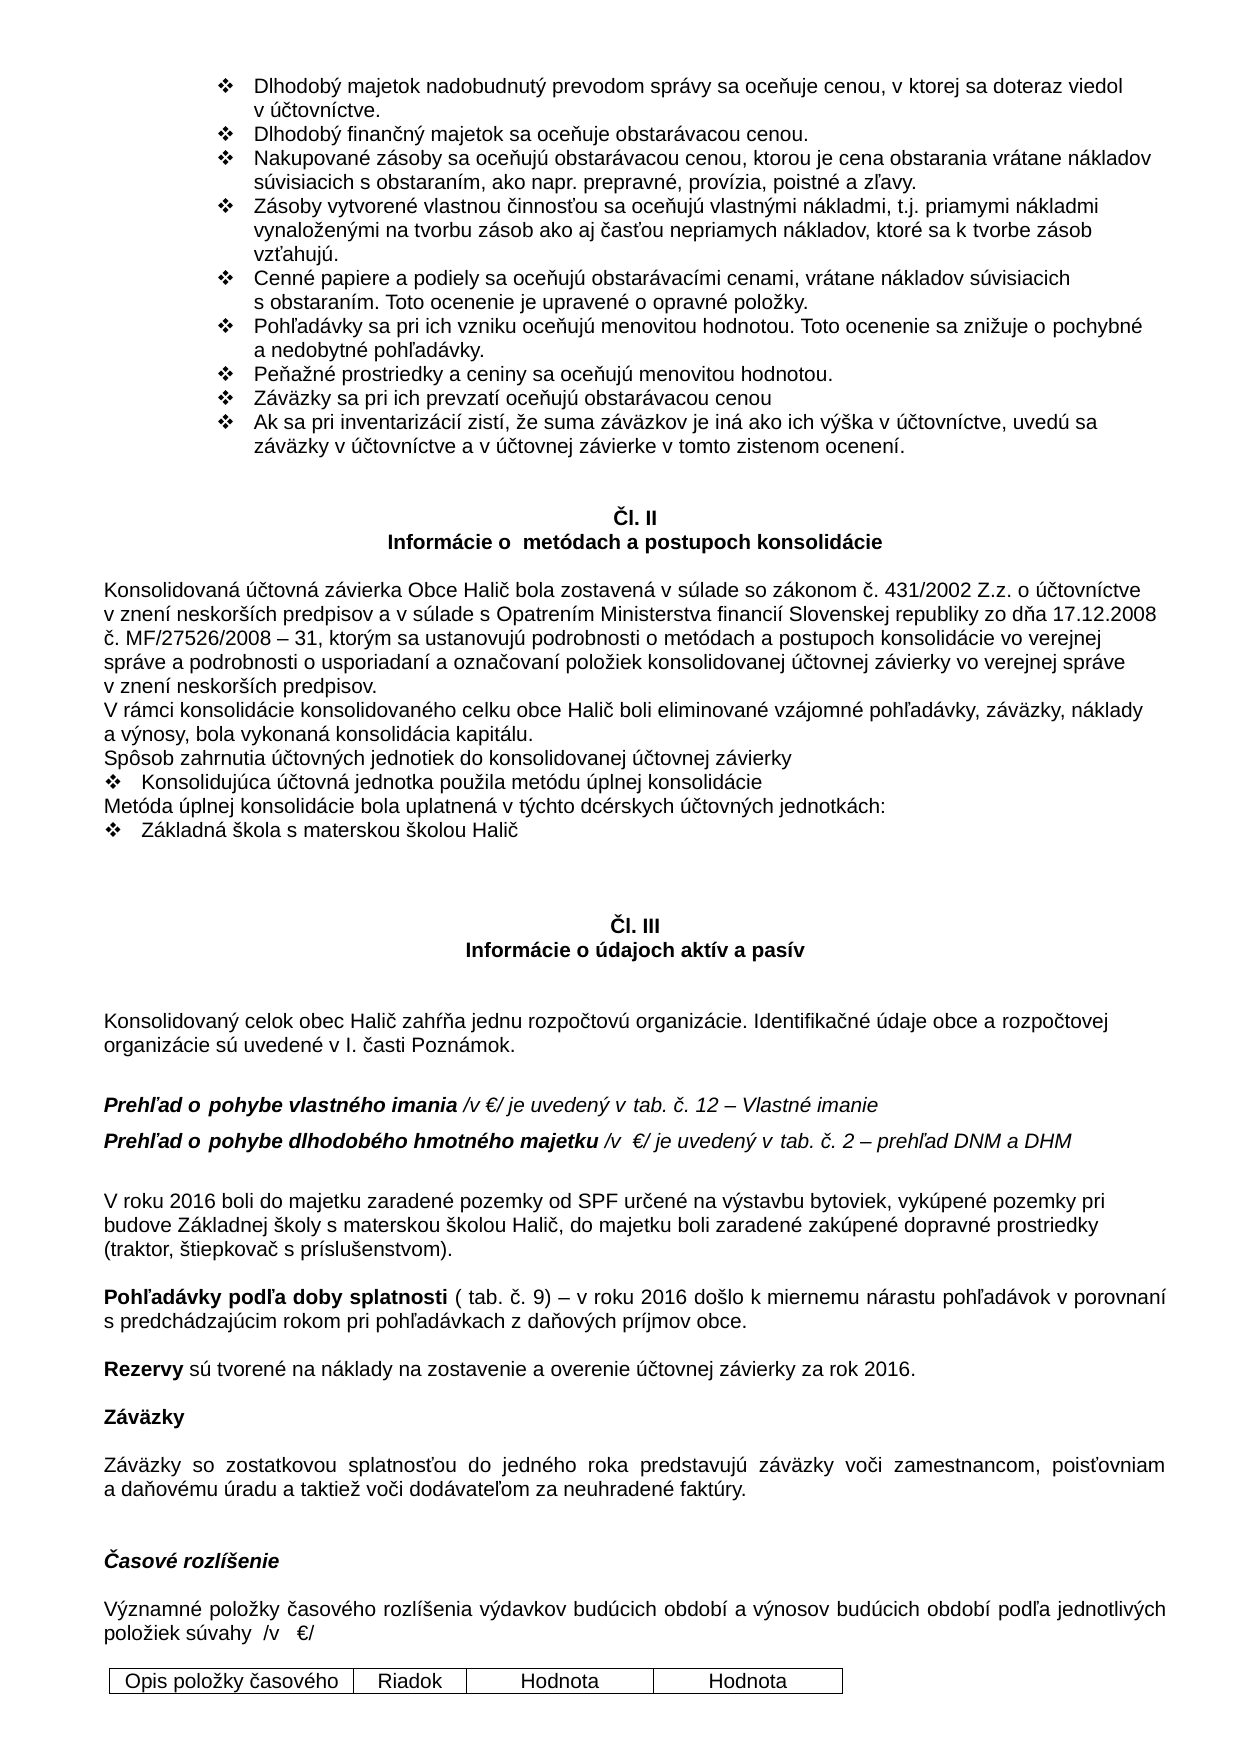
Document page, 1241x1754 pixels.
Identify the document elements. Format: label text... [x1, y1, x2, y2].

text Časové rozlíšenie [103, 1548, 1166, 1572]
list Pohľadávky sa pri ich vzniku oceňujú menovitou hodnotou. Toto ocenenie sa znižuje o pochybné a nedobytné pohľadávky. [216, 314, 1166, 362]
list Peňažné prostriedky a ceniny sa oceňujú menovitou hodnotou. [216, 362, 1166, 386]
text Prehľad o pohybe dlhodobého hmotného majetku /v €/ je uvedený v tab. č. 2 – prehľad DNM a DHM [103, 1129, 1166, 1153]
text Informácie o metódach a postupoch konsolidácie [103, 530, 1166, 554]
text Konsolidovaný celok obec Halič zahŕňa jednu rozpočtovú organizácie. Identifikačné údaje obce a rozpočtovej organizácie sú uvedené v I. časti Poznámok. [103, 1009, 1166, 1057]
table_header Opis položky časového [110, 1669, 353, 1693]
text Čl. III [103, 913, 1166, 937]
text Metóda úplnej konsolidácie bola uplatnená v týchto dcérskych účtovných jednotkách: [103, 794, 1166, 818]
text Konsolidovaná účtovná závierka Obce Halič bola zostavená v súlade so zákonom č. 431/2002 Z.z. o účtovníctve v znení neskorších predpisov a v súlade s Opatrením Ministerstva financií Slovenskej republiky zo dňa 17.12.2008 č. MF/27526/2008 – 31, ktorým sa ustanovujú podrobnosti o metódach a postupoch konsolidácie vo verejnej správe a podrobnosti o usporiadaní a označovaní položiek konsolidovanej účtovnej závierky vo verejnej správe v znení neskorších predpisov. [103, 578, 1166, 698]
list Konsolidujúca účtovná jednotka použila metódu úplnej konsolidácie [103, 769, 1166, 794]
text V rámci konsolidácie konsolidovaného celku obce Halič boli eliminované vzájomné pohľadávky, záväzky, náklady a výnosy, bola vykonaná konsolidácia kapitálu. [103, 698, 1166, 746]
text Rezervy sú tvorené na náklady na zostavenie a overenie účtovnej závierky za rok 2016. [103, 1357, 1166, 1381]
list Ak sa pri inventarizácií zistí, že suma záväzkov je iná ako ich výška v účtovníctve, uvedú sa záväzky v účtovníctve a v účtovnej závierke v tomto zistenom ocenení. [216, 410, 1166, 458]
text (traktor, štiepkovač s príslušenstvom). [103, 1237, 1166, 1261]
text Pohľadávky podľa doby splatnosti ( tab. č. 9) – v roku 2016 došlo k miernemu nárastu pohľadávok v porovnaní s predchádzajúcim rokom pri pohľadávkach z daňových príjmov obce. [103, 1285, 1166, 1333]
text Prehľad o pohybe vlastného imania /v €/ je uvedený v tab. č. 12 – Vlastné imanie [103, 1093, 1166, 1117]
table_header Hodnota [467, 1669, 653, 1693]
table_header Hodnota [654, 1669, 842, 1693]
list Základná škola s materskou školou Halič [103, 818, 1166, 842]
list Cenné papiere a podiely sa oceňujú obstarávacími cenami, vrátane nákladov súvisiacich s obstaraním. Toto ocenenie je upravené o opravné položky. [216, 266, 1166, 314]
text Spôsob zahrnutia účtovných jednotiek do konsolidovanej účtovnej závierky [103, 746, 1166, 769]
text budove Základnej školy s materskou školou Halič, do majetku boli zaradené zakúpené dopravné prostriedky [103, 1213, 1166, 1237]
text Významné položky časového rozlíšenia výdavkov budúcich období a výnosov budúcich období podľa jednotlivých položiek súvahy /v €/ [103, 1596, 1166, 1644]
text Čl. II [103, 506, 1166, 530]
list Nakupované zásoby sa oceňujú obstarávacou cenou, ktorou je cena obstarania vrátane nákladov súvisiacich s obstaraním, ako napr. prepravné, provízia, poistné a zľavy. [216, 146, 1166, 194]
table_header Riadok [354, 1669, 466, 1693]
list Dlhodobý majetok nadobudnutý prevodom správy sa oceňuje cenou, v ktorej sa doteraz viedol v účtovníctve. [216, 74, 1166, 122]
text V roku 2016 boli do majetku zaradené pozemky od SPF určené na výstavbu bytoviek, vykúpené pozemky pri [103, 1189, 1166, 1213]
list Záväzky sa pri ich prevzatí oceňujú obstarávacou cenou [216, 386, 1166, 410]
text Informácie o údajoch aktív a pasív [103, 937, 1166, 961]
text Záväzky [103, 1405, 1166, 1429]
text Záväzky so zostatkovou splatnosťou do jedného roka predstavujú záväzky voči zamestnancom, poisťovniam a daňovému úradu a taktiež voči dodávateľom za neuhradené faktúry. [103, 1453, 1166, 1501]
list Zásoby vytvorené vlastnou činnosťou sa oceňujú vlastnými nákladmi, t.j. priamymi nákladmi vynaloženými na tvorbu zásob ako aj časťou nepriamych nákladov, ktoré sa k tvorbe zásob vzťahujú. [216, 194, 1166, 266]
list Dlhodobý finančný majetok sa oceňuje obstarávacou cenou. [216, 122, 1166, 146]
